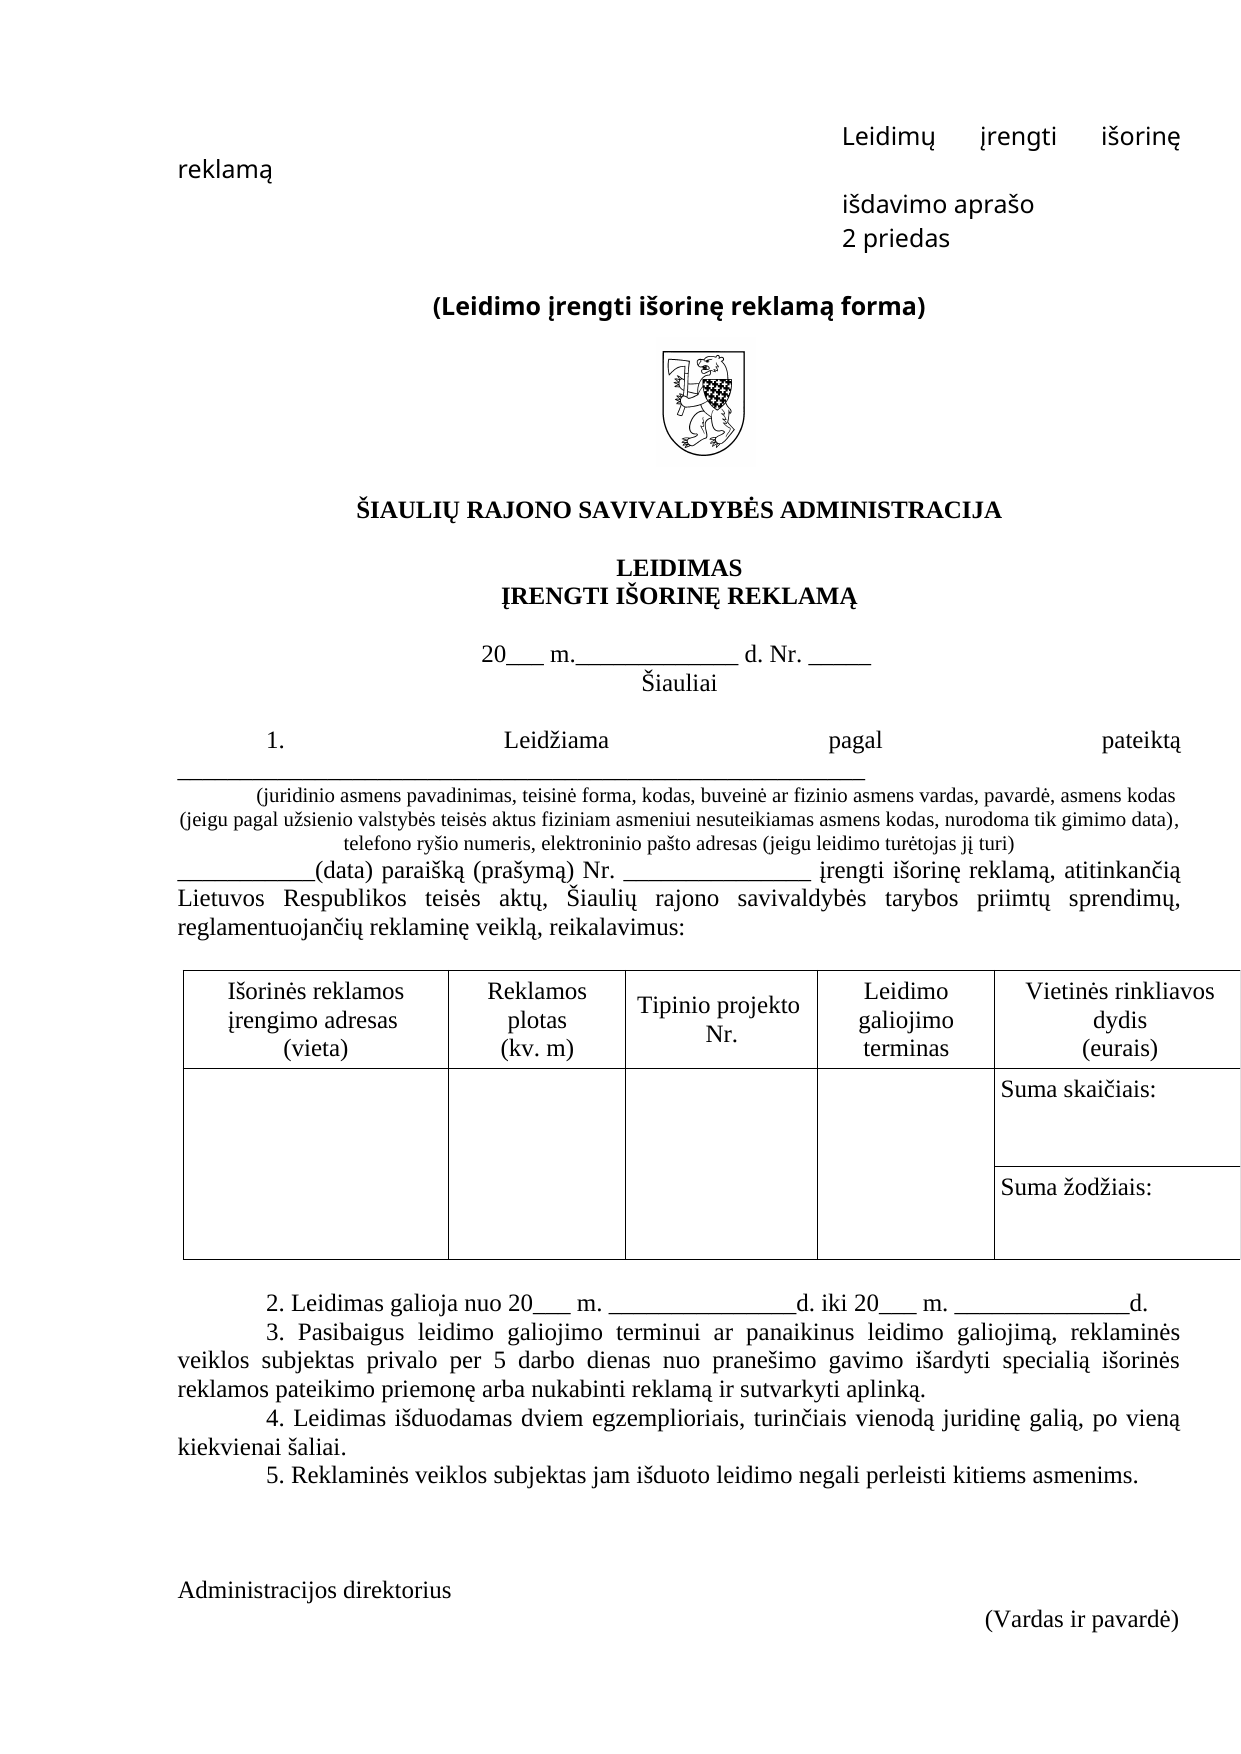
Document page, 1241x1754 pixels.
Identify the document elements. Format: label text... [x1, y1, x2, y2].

text 1. Leidžiama pagal pateiktą _______________________________________________________ [177, 725, 1181, 783]
table_header Leidimo galiojimo terminas [818, 971, 994, 1068]
text (Leidimo įrengti išorinę reklamą forma) [177, 288, 1181, 322]
text išdavimo aprašo [768, 186, 1181, 220]
text ___________(data) paraišką (prašymą) Nr. _______________ įrengti išorinę reklamą, atitinkančią Lietuvos Respublikos teisės aktų, Šiaulių rajono savivaldybės tarybos priimtų sprendimų, reglamentuojančių reklaminę veiklą, reikalavimus: [177, 855, 1181, 941]
table_header Vietinės rinkliavos dydis (eurais) [995, 971, 1240, 1068]
table_cell [818, 1069, 994, 1259]
text 2. Leidimas galioja nuo 20___ m. _______________d. iki 20___ m. ______________d. [177, 1288, 1181, 1317]
text 20___ m._____________ d. Nr. _____ [177, 639, 1181, 668]
text 3. Pasibaigus leidimo galiojimo terminui ar panaikinus leidimo galiojimą, reklaminės veiklos subjektas privalo per 5 darbo dienas nuo pranešimo gavimo išardyti specialią išorinės reklamos pateikimo priemonę arba nukabinti reklamą ir sutvarkyti aplinką. [177, 1317, 1181, 1403]
table_header Reklamos plotas (kv. m) [449, 971, 625, 1068]
table_cell Suma skaičiais: [995, 1069, 1240, 1166]
table_cell [626, 1069, 817, 1259]
table_header Išorinės reklamos įrengimo adresas (vieta) [184, 971, 448, 1068]
table_cell [184, 1069, 448, 1259]
text (Vardas ir pavardė) [177, 1604, 1181, 1633]
text 2 priedas [768, 220, 1181, 254]
text LEIDIMAS [177, 553, 1181, 581]
table_cell Suma žodžiais: [995, 1167, 1240, 1259]
table_header Tipinio projekto Nr. [626, 971, 817, 1068]
text Administracijos direktorius [177, 1576, 1181, 1604]
text ŠIAULIŲ RAJONO SAVIVALDYBĖS ADMINISTRACIJA [177, 495, 1181, 524]
text 5. Reklaminės veiklos subjektas jam išduoto leidimo negali perleisti kitiems asmenims. [177, 1461, 1181, 1489]
text (juridinio asmens pavadinimas, teisinė forma, kodas, buveinė ar fizinio asmens vardas, pavardė, asmens kodas (jeigu pagal užsienio valstybės teisės aktus fiziniam asmeniui nesuteikiamas asmens kodas, nurodoma tik gimimo data), telefono ryšio numeris, elektroninio pašto adresas (jeigu leidimo turėtojas jį turi) [177, 783, 1181, 855]
text 4. Leidimas išduodamas dviem egzemplioriais, turinčiais vienodą juridinę galią, po vieną kiekvienai šaliai. [177, 1403, 1181, 1461]
text Šiauliai [177, 668, 1181, 696]
text Leidimų įrengti išorinę reklamą [177, 118, 1181, 186]
text ĮRENGTI IŠORINĘ REKLAMĄ [177, 581, 1181, 610]
table_cell [449, 1069, 625, 1259]
